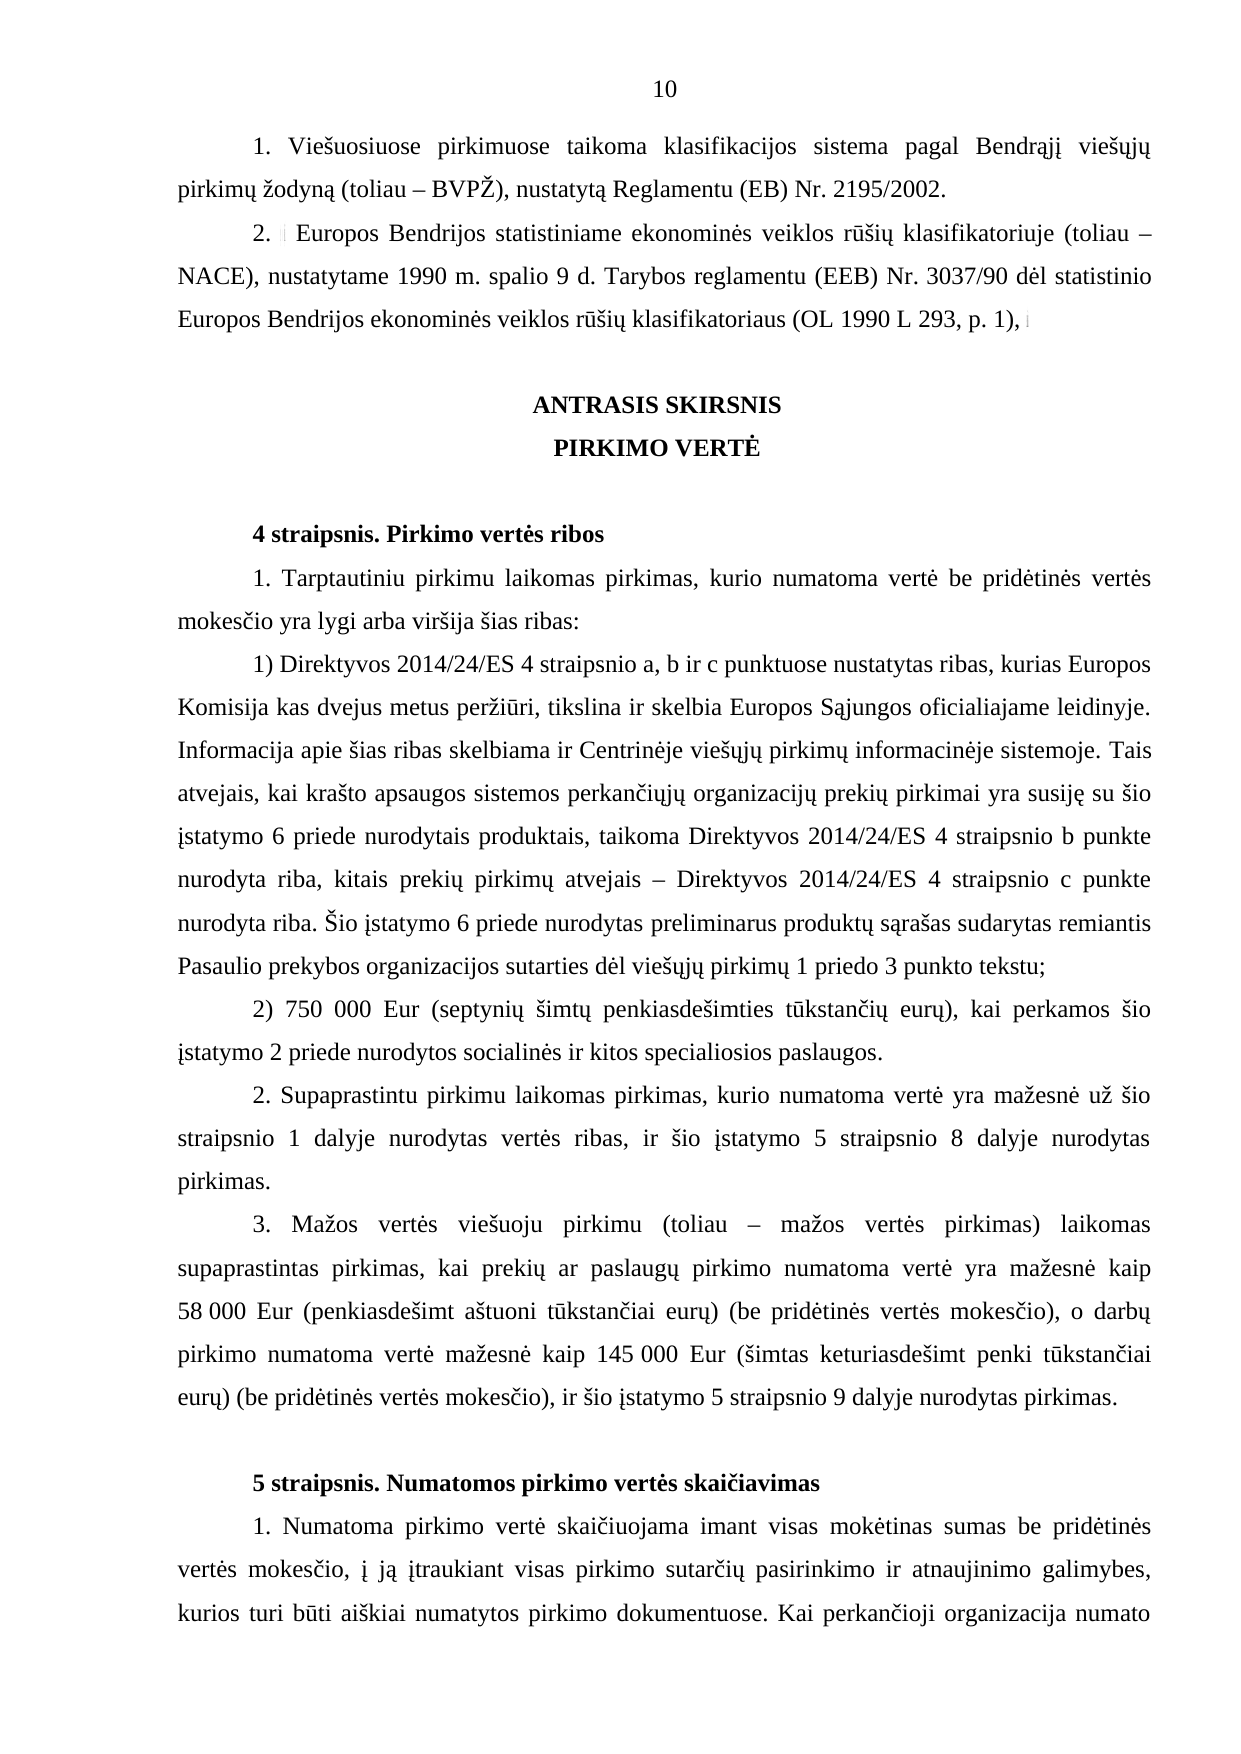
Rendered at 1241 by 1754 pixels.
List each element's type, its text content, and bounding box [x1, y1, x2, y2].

text 1. Tarptautiniu pirkimu laikomas pirkimas, kurio numatoma vertė be pridėtinės vertės mokesčio yra lygi arba viršija šias ribas: [177, 563, 1152, 634]
text 2) 750 000 Eur (septynių šimtų penkiasdešimties tūkstančių eurų), kai perkamos šio įstatymo 2 priede nurodytos socialinės ir kitos specialiosios paslaugos. [177, 994, 1152, 1066]
text 1. Numatoma pirkimo vertė skaičiuojama imant visas mokėtinas sumas be pridėtinės vertės mokesčio, į ją įtraukiant visas pirkimo sutarčių pasirinkimo ir atnaujinimo galimybes, kurios turi būti aiškiai numatytos pirkimo dokumentuose. Kai perkančioji organizacija numato [177, 1511, 1152, 1626]
text 1. Viešuosiuose pirkimuose taikoma klasifikacijos sistema pagal Bendrąjį viešųjų pirkimų žodyną (toliau – BVPŽ), nustatytą Reglamentu (EB) Nr. 2195/2002. [177, 131, 1152, 203]
text PIRKIMO VERTĖ [162, 433, 1152, 462]
text 2. Jeigu apibrėžtys BVPŽ ir Europos Bendrijos statistiniame ekonominės veiklos rūšių klasifikatoriuje (toliau – NACE), nustatytame 1990 m. spalio 9 d. Tarybos reglamentu (EEB) Nr. 3037/90 dėl statistinio Europos Bendrijos ekonominės veiklos rūšių klasifikatoriaus (OL 1990 L 293, p. 1), skiriasi, taikoma BVPŽ nomenklatūra. [177, 218, 1152, 333]
text ANTRASIS SKIRSNIS [162, 390, 1152, 419]
text 1) Direktyvos 2014/24/ES 4 straipsnio a, b ir c punktuose nustatytas ribas, kurias Europos Komisija kas dvejus metus peržiūri, tikslina ir skelbia Europos Sąjungos oficialiajame leidinyje. Informacija apie šias ribas skelbiama ir Centrinėje viešųjų pirkimų informacinėje sistemoje. Tais atvejais, kai krašto apsaugos sistemos perkančiųjų organizacijų prekių pirkimai yra susiję su šio įstatymo 6 priede nurodytais produktais, taikoma Direktyvos 2014/24/ES 4 straipsnio b punkte nurodyta riba, kitais prekių pirkimų atvejais – Direktyvos 2014/24/ES 4 straipsnio c punkte nurodyta riba. Šio įstatymo 6 priede nurodytas preliminarus produktų sąrašas sudarytas remiantis Pasaulio prekybos organizacijos sutarties dėl viešųjų pirkimų 1 priedo 3 punkto tekstu; [177, 649, 1152, 979]
text 5 straipsnis. Numatomos pirkimo vertės skaičiavimas [177, 1468, 1152, 1497]
text 2. Supaprastintu pirkimu laikomas pirkimas, kurio numatoma vertė yra mažesnė už šio straipsnio 1 dalyje nurodytas vertės ribas, ir šio įstatymo 5 straipsnio 8 dalyje nurodytas pirkimas. [177, 1080, 1152, 1195]
text 3. Mažos vertės viešuoju pirkimu (toliau – mažos vertės pirkimas) laikomas supaprastintas pirkimas, kai prekių ar paslaugų pirkimo numatoma vertė yra mažesnė kaip 58 000 Eur (penkiasdešimt aštuoni tūkstančiai eurų) (be pridėtinės vertės mokesčio), o darbų pirkimo numatoma vertė mažesnė kaip 145 000 Eur (šimtas keturiasdešimt penki tūkstančiai eurų) (be pridėtinės vertės mokesčio), ir šio įstatymo 5 straipsnio 9 dalyje nurodytas pirkimas. [177, 1209, 1152, 1411]
text 4 straipsnis. Pirkimo vertės ribos [177, 519, 1152, 548]
